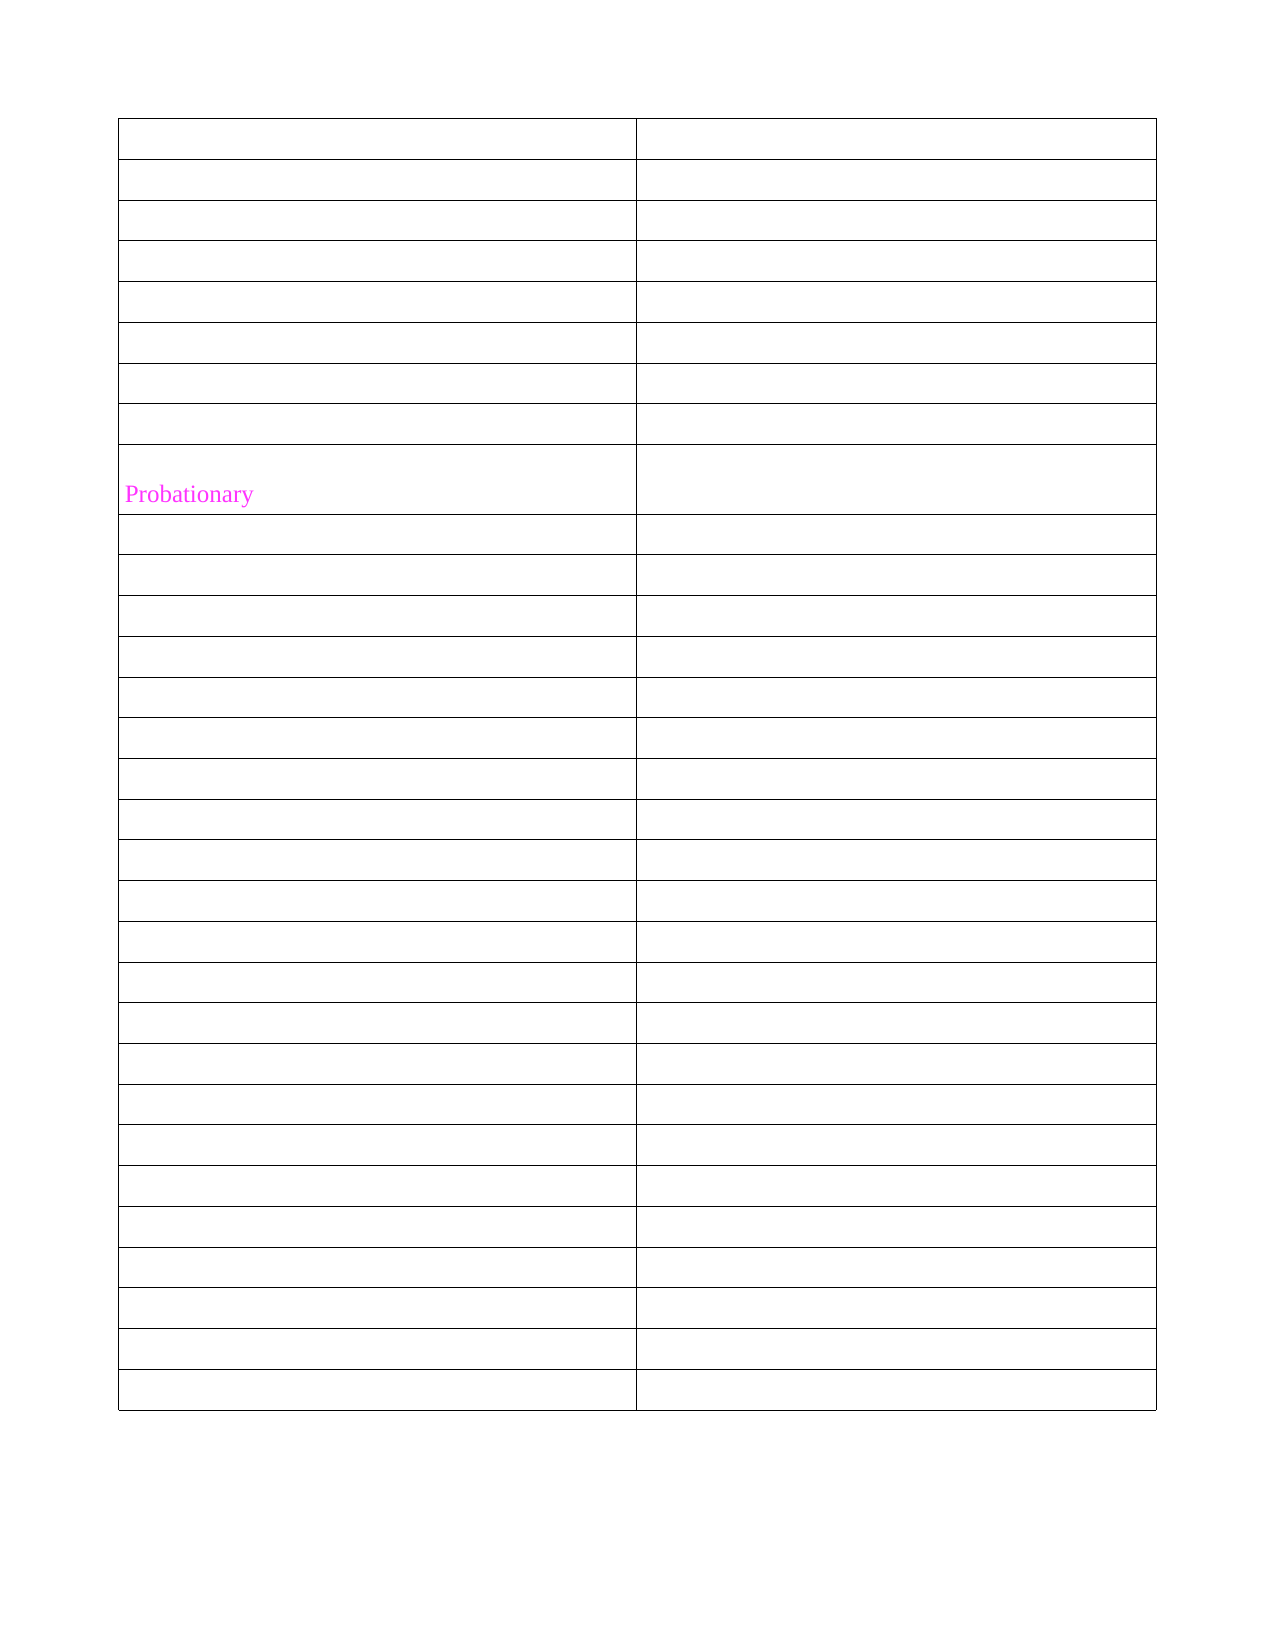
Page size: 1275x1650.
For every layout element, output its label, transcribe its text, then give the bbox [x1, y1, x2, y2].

table_cell [119, 1370, 636, 1409]
table_cell [637, 1248, 1156, 1287]
table_cell [119, 1166, 636, 1206]
table_cell [637, 160, 1156, 199]
table_cell [637, 1207, 1156, 1247]
table_cell [637, 1370, 1156, 1409]
table_cell [119, 678, 636, 717]
table_cell [119, 840, 636, 880]
table_cell [637, 759, 1156, 798]
table_cell [637, 201, 1156, 240]
table_cell [119, 555, 636, 595]
table_cell [637, 445, 1156, 513]
table_cell [119, 1288, 636, 1328]
table_cell [119, 1248, 636, 1287]
table_cell [119, 637, 636, 676]
table_cell [119, 160, 636, 199]
table_cell [119, 1207, 636, 1247]
table_cell [637, 922, 1156, 961]
table_cell [119, 596, 636, 636]
table_cell [119, 323, 636, 362]
table_cell [637, 364, 1156, 403]
table_cell [637, 1044, 1156, 1084]
table_cell [119, 1044, 636, 1084]
table_cell [119, 963, 636, 1002]
table_cell [637, 119, 1156, 159]
table_cell [637, 596, 1156, 636]
table_cell [119, 759, 636, 798]
table_cell [637, 1166, 1156, 1206]
table_cell [119, 515, 636, 554]
table_cell [637, 555, 1156, 595]
table_cell [637, 1329, 1156, 1369]
table_cell [637, 323, 1156, 362]
table_cell Probationary [119, 445, 636, 513]
table_cell [119, 800, 636, 839]
table_cell [119, 364, 636, 403]
table_cell [119, 119, 636, 159]
table_cell [637, 963, 1156, 1002]
table_cell [637, 718, 1156, 758]
table_cell [637, 1085, 1156, 1124]
table_cell [119, 881, 636, 921]
table_cell [637, 282, 1156, 322]
table_cell [119, 1125, 636, 1165]
table_cell [119, 282, 636, 322]
table_cell [119, 922, 636, 961]
table_cell [637, 881, 1156, 921]
table_cell [119, 404, 636, 444]
table_cell [637, 241, 1156, 281]
table_cell [637, 515, 1156, 554]
table_cell [637, 678, 1156, 717]
table_cell [119, 718, 636, 758]
table_cell [119, 241, 636, 281]
table_cell [637, 1003, 1156, 1043]
table_cell [637, 1125, 1156, 1165]
table_cell [637, 404, 1156, 444]
table_cell [119, 1085, 636, 1124]
table_cell [637, 840, 1156, 880]
table_cell [637, 800, 1156, 839]
table_cell [119, 201, 636, 240]
table_cell [637, 1288, 1156, 1328]
table_cell [119, 1329, 636, 1369]
table_cell [119, 1003, 636, 1043]
table_cell [637, 637, 1156, 676]
